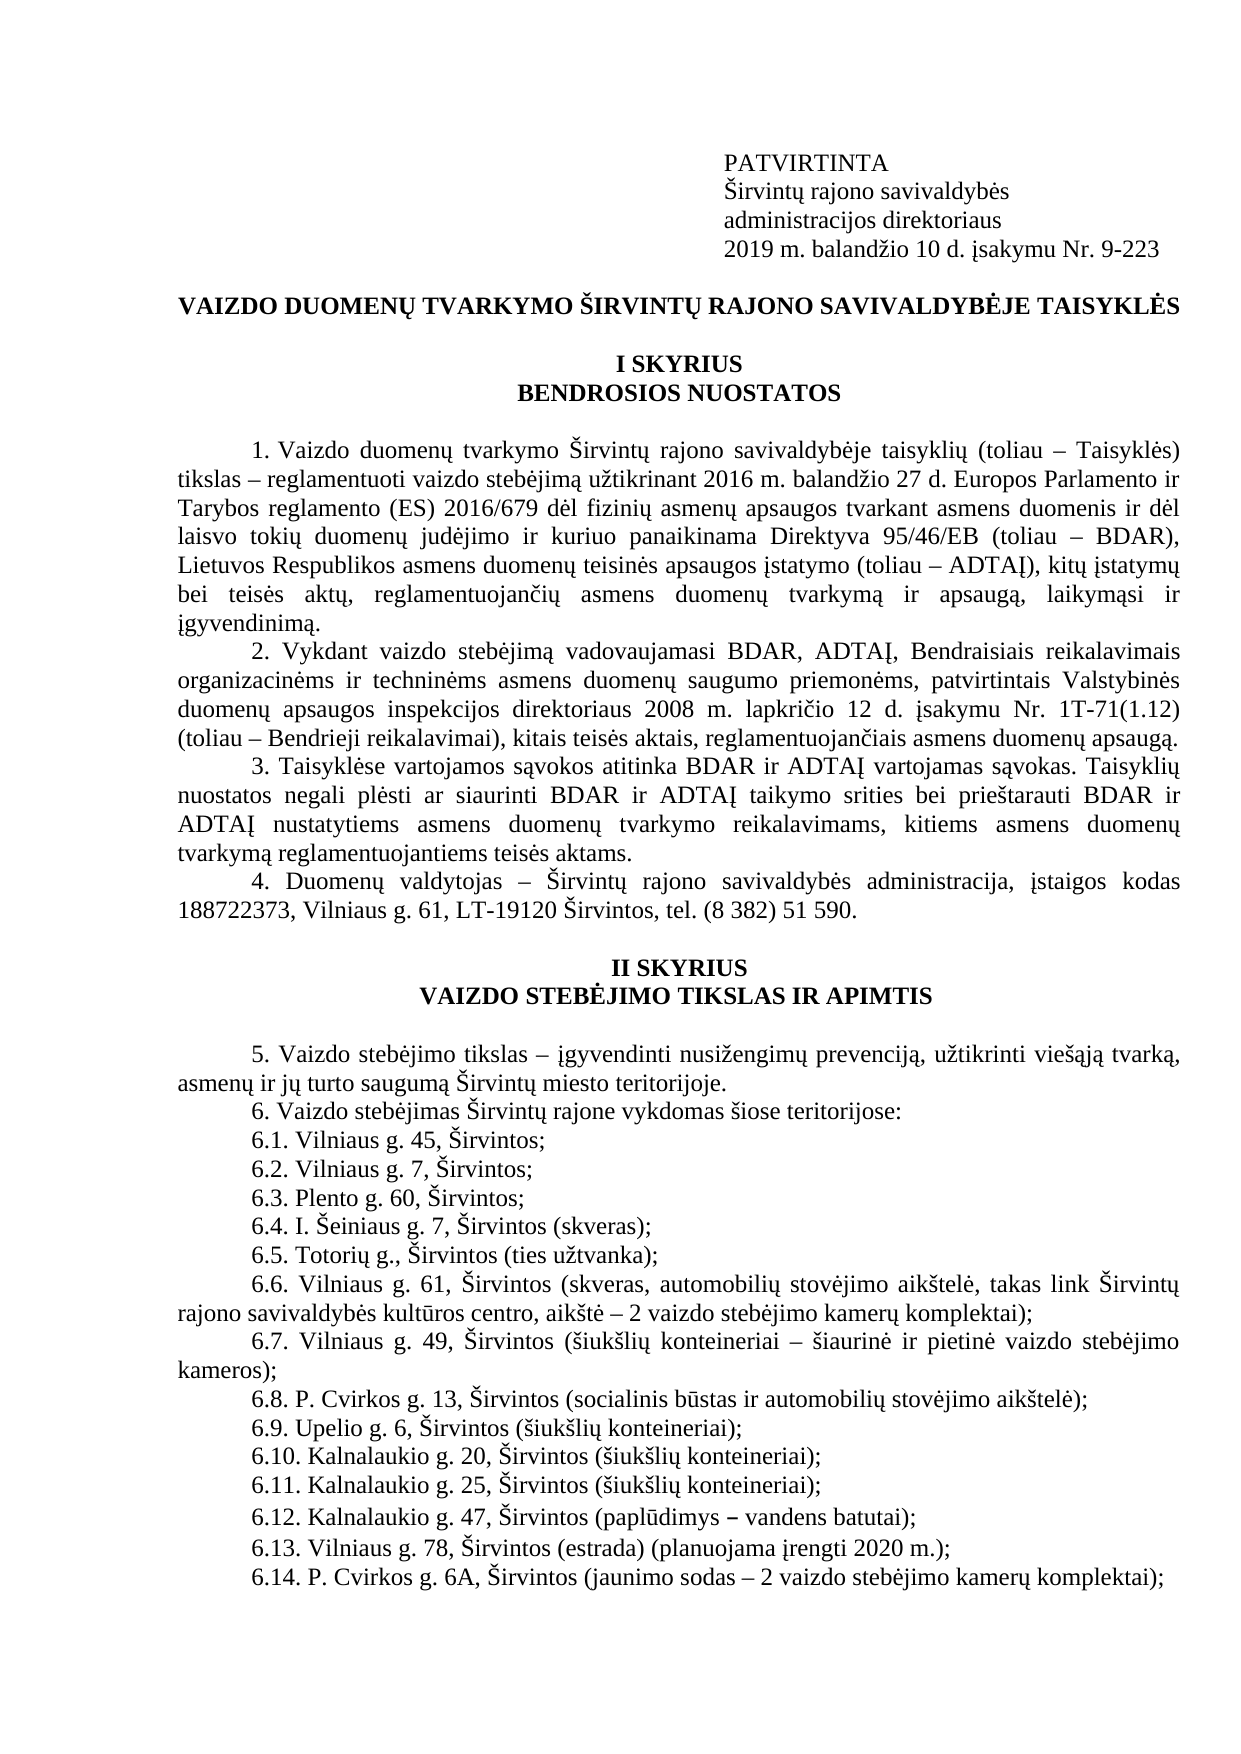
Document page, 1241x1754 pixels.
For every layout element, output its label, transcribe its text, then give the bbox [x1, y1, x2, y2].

text II SKYRIUS [177, 953, 1181, 981]
text VAIZDO DUOMENŲ TVARKYMO ŠIRVINTŲ RAJONO SAVIVALDYBĖJE TAISYKLĖS [177, 291, 1181, 320]
text 6.14. P. Cvirkos g. 6A, Širvintos (jaunimo sodas – 2 vaizdo stebėjimo kamerų komplektai); [177, 1562, 1181, 1590]
text 3. Taisyklėse vartojamos sąvokos atitinka BDAR ir ADTAĮ vartojamas sąvokas. Taisyklių nuostatos negali plėsti ar siaurinti BDAR ir ADTAĮ taikymo srities bei prieštarauti BDAR ir ADTAĮ nustatytiems asmens duomenų tvarkymo reikalavimams, kitiems asmens duomenų tvarkymą reglamentuojantiems teisės aktams. [177, 751, 1181, 866]
text 2. Vykdant vaizdo stebėjimą vadovaujamasi BDAR, ADTAĮ, Bendraisiais reikalavimais organizacinėms ir techninėms asmens duomenų saugumo priemonėms, patvirtintais Valstybinės duomenų apsaugos inspekcijos direktoriaus 2008 m. lapkričio 12 d. įsakymu Nr. 1T-71(1.12) (toliau – Bendrieji reikalavimai), kitais teisės aktais, reglamentuojančiais asmens duomenų apsaugą. [177, 636, 1181, 751]
text 6.11. Kalnalaukio g. 25, Širvintos (šiukšlių konteineriai); [177, 1470, 1181, 1499]
text 6.5. Totorių g., Širvintos (ties užtvanka); [177, 1240, 1181, 1269]
text 6.6. Vilniaus g. 61, Širvintos (skveras, automobilių stovėjimo aikštelė, takas link Širvintų rajono savivaldybės kultūros centro, aikštė – 2 vaizdo stebėjimo kamerų komplektai); [177, 1269, 1181, 1326]
text I SKYRIUS [177, 349, 1181, 378]
text Bendrosios nuostatos [177, 378, 1181, 406]
text administracijos direktoriaus [723, 205, 1181, 234]
text 6.7. Vilniaus g. 49, Širvintos (šiukšlių konteineriai – šiaurinė ir pietinė vaizdo stebėjimo kameros); [177, 1326, 1181, 1384]
text 6.3. Plento g. 60, Širvintos; [177, 1183, 1181, 1211]
text 6.8. P. Cvirkos g. 13, Širvintos (socialinis būstas ir automobilių stovėjimo aikštelė); [177, 1384, 1181, 1413]
text 4. Duomenų valdytojas – Širvintų rajono savivaldybės administracija, įstaigos kodas 188722373, Vilniaus g. 61, LT-19120 Širvintos, tel. (8 382) 51 590. [177, 866, 1181, 924]
text 6.2. Vilniaus g. 7, Širvintos; [177, 1154, 1181, 1183]
text 6.13. Vilniaus g. 78, Širvintos (estrada) (planuojama įrengti 2020 m.); [177, 1533, 1181, 1562]
text 2019 m. balandžio 10 d. įsakymu Nr. 9-223 [723, 234, 1181, 263]
text VAIZDO STEBĖJIMO TIKSLAS IR APIMTIS [177, 981, 1181, 1010]
text 5. Vaizdo stebėjimo tikslas – įgyvendinti nusižengimų prevenciją, užtikrinti viešąją tvarką, asmenų ir jų turto saugumą Širvintų miesto teritorijoje. [177, 1039, 1181, 1096]
text Širvintų rajono savivaldybės [723, 176, 1181, 205]
text 6.10. Kalnalaukio g. 20, Širvintos (šiukšlių konteineriai); [177, 1441, 1181, 1470]
text 6. Vaizdo stebėjimas Širvintų rajone vykdomas šiose teritorijose: [177, 1096, 1181, 1125]
text 6.1. Vilniaus g. 45, Širvintos; [177, 1125, 1181, 1154]
text 1. Vaizdo duomenų tvarkymo Širvintų rajono savivaldybėje taisyklių (toliau – Taisyklės) tikslas – reglamentuoti vaizdo stebėjimą užtikrinant 2016 m. balandžio 27 d. Europos Parlamento ir Tarybos reglamento (ES) 2016/679 dėl fizinių asmenų apsaugos tvarkant asmens duomenis ir dėl laisvo tokių duomenų judėjimo ir kuriuo panaikinama Direktyva 95/46/EB (toliau – BDAR), Lietuvos Respublikos asmens duomenų teisinės apsaugos įstatymo (toliau – ADTAĮ), kitų įstatymų bei teisės aktų, reglamentuojančių asmens duomenų tvarkymą ir apsaugą, laikymąsi ir įgyvendinimą. [177, 435, 1181, 636]
text 6.12. Kalnalaukio g. 47, Širvintos (paplūdimys – vandens batutai); [177, 1499, 1181, 1533]
text 6.4. I. Šeiniaus g. 7, Širvintos (skveras); [177, 1211, 1181, 1240]
text PATVIRTINTA [723, 148, 1181, 176]
text 6.9. Upelio g. 6, Širvintos (šiukšlių konteineriai); [177, 1413, 1181, 1441]
